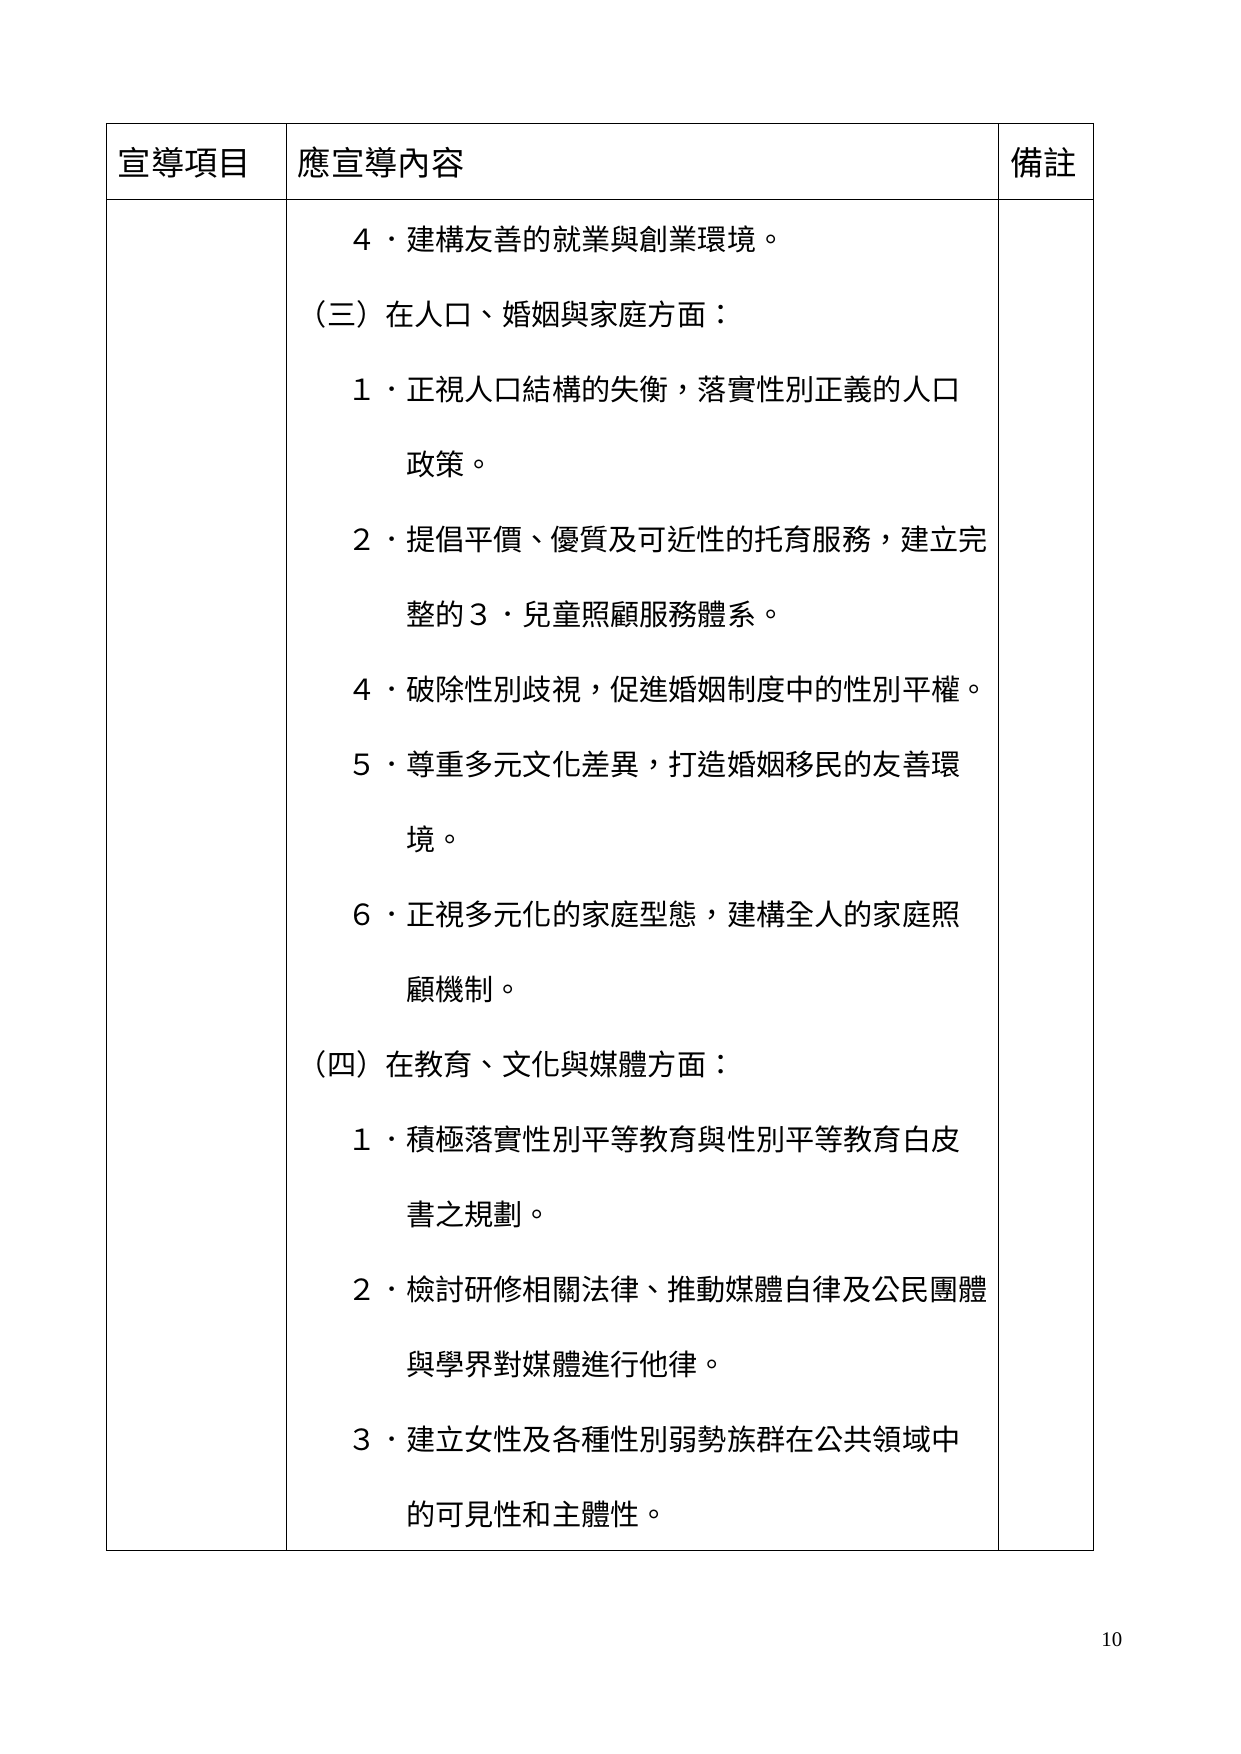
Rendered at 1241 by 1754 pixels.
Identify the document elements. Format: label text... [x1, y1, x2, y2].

table_cell ４．建構友善的就業與創業環境。 （三）在人口、婚姻與家庭方面： １．正視人口結構的失衡，落實性別正義的人口政策。 ２．提倡平價、優質及可近性的托育服務，建立完整的３．兒童照顧服務體系。 ４．破除性別歧視，促進婚姻制度中的性別平權。 ５．尊重多元文化差異，打造婚姻移民的友善環境。 ６．正視多元化的家庭型態，建構全人的家庭照顧機制。 （四）在教育、文化與媒體方面： １．積極落實性別平等教育與性別平等教育白皮書之規劃。 ２．檢討研修相關法律、推動媒體自律及公民團體與學界對媒體進行他律。 ３．建立女性及各種性別弱勢族群在公共領域中的可見性和主體性。 [287, 200, 998, 1550]
table_header 備註 [999, 124, 1093, 199]
table_header 宣導項目 [107, 124, 286, 199]
table_cell [107, 200, 286, 1550]
table_cell [999, 200, 1093, 1550]
table_header 應宣導內容 [287, 124, 998, 199]
